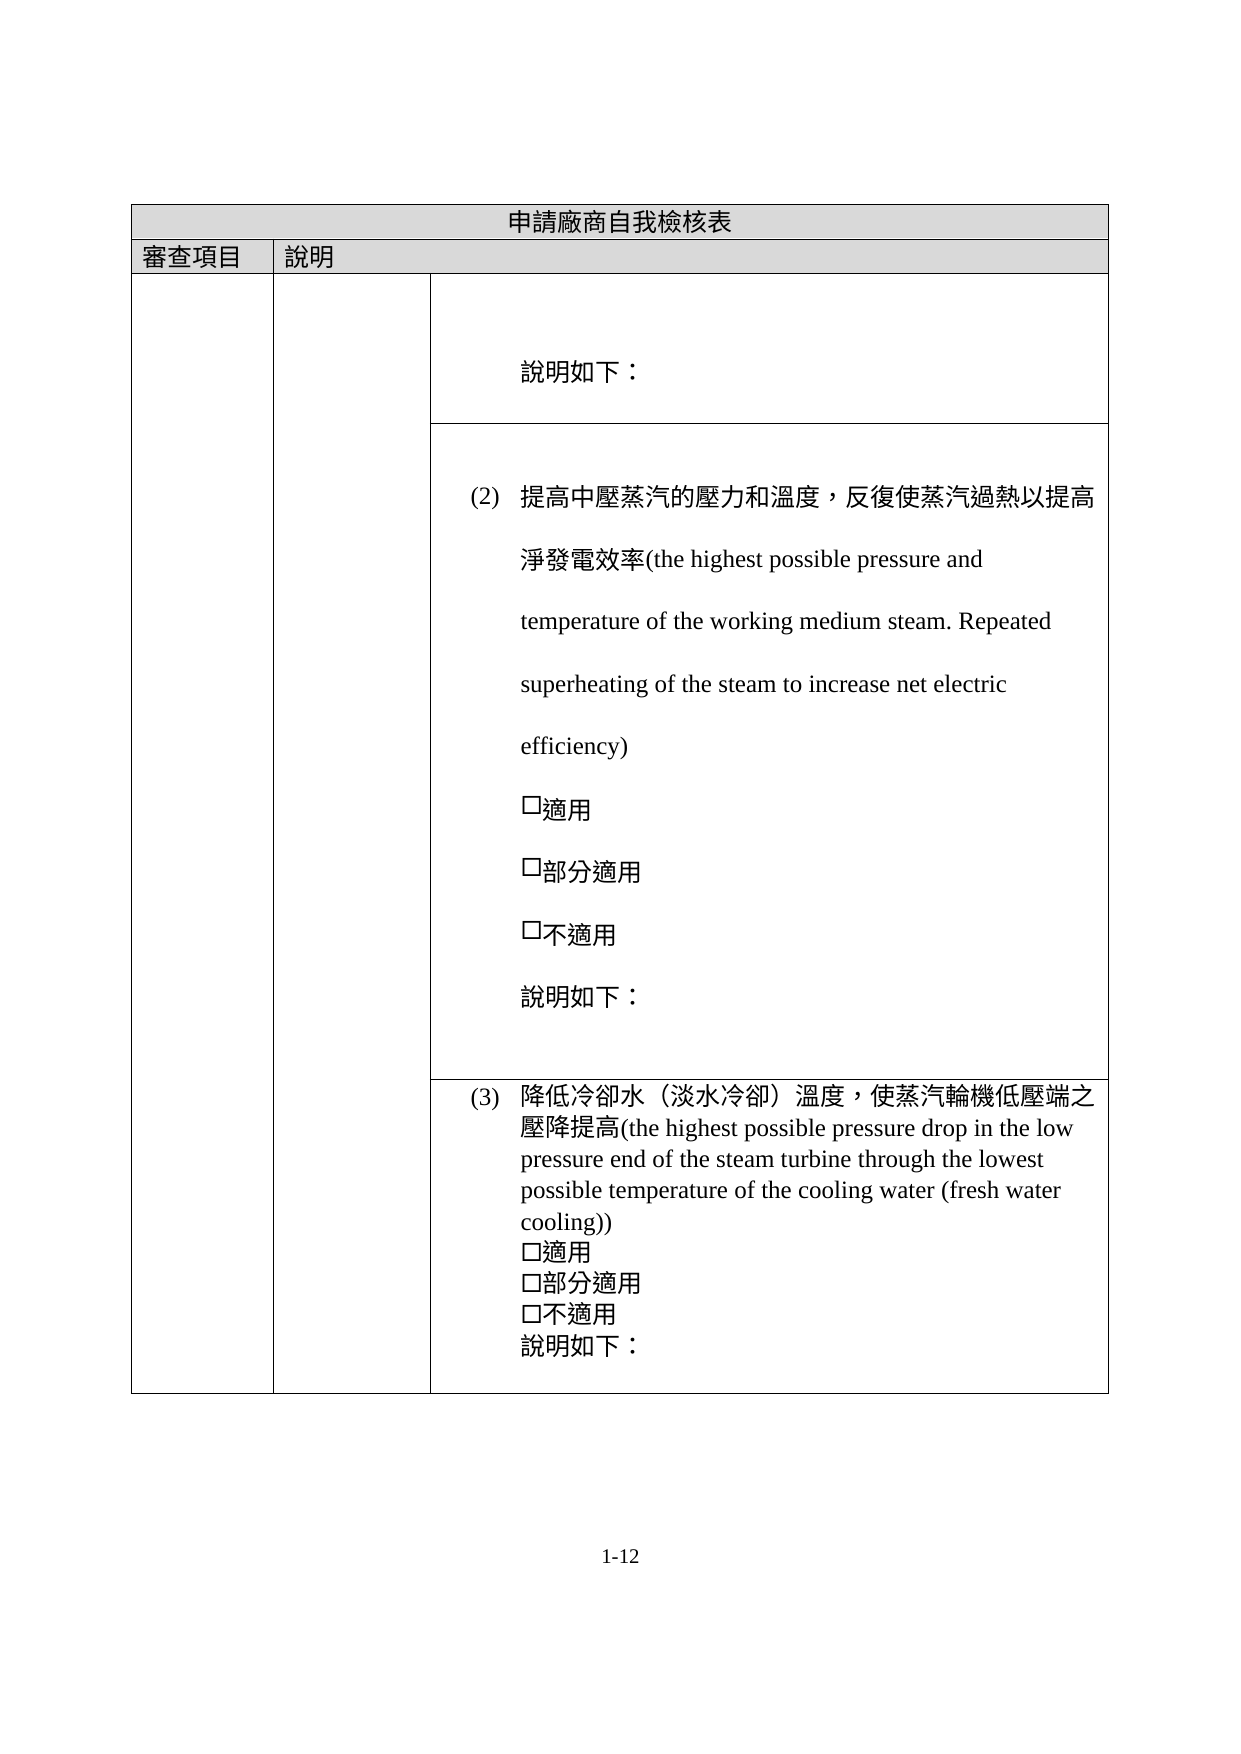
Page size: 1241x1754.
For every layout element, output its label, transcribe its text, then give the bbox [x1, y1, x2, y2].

table_cell 審查項目 [132, 240, 273, 273]
table_header 申請廠商自我檢核表 [132, 205, 1108, 238]
table_cell 說明如下： [431, 274, 1108, 423]
table_cell 說明 [274, 240, 1108, 273]
table_cell 提高中壓蒸汽的壓力和溫度，反復使蒸汽過熱以提高淨發電效率(the highest possible pressure and temperature of the working medium steam. Repeated superheating of the steam to increase net electric efficiency) 適用 部分適用 不適用 說明如下： [431, 424, 1108, 1079]
table_cell 降低冷卻水（淡水冷卻）溫度，使蒸汽輪機低壓端之壓降提高(the highest possible pressure drop in the low pressure end of the steam turbine through the lowest possible temperature of the cooling water (fresh water cooling)) 適用 部分適用 不適用 說明如下： [431, 1080, 1108, 1393]
table_cell [274, 274, 430, 1393]
table_cell [132, 274, 273, 1393]
